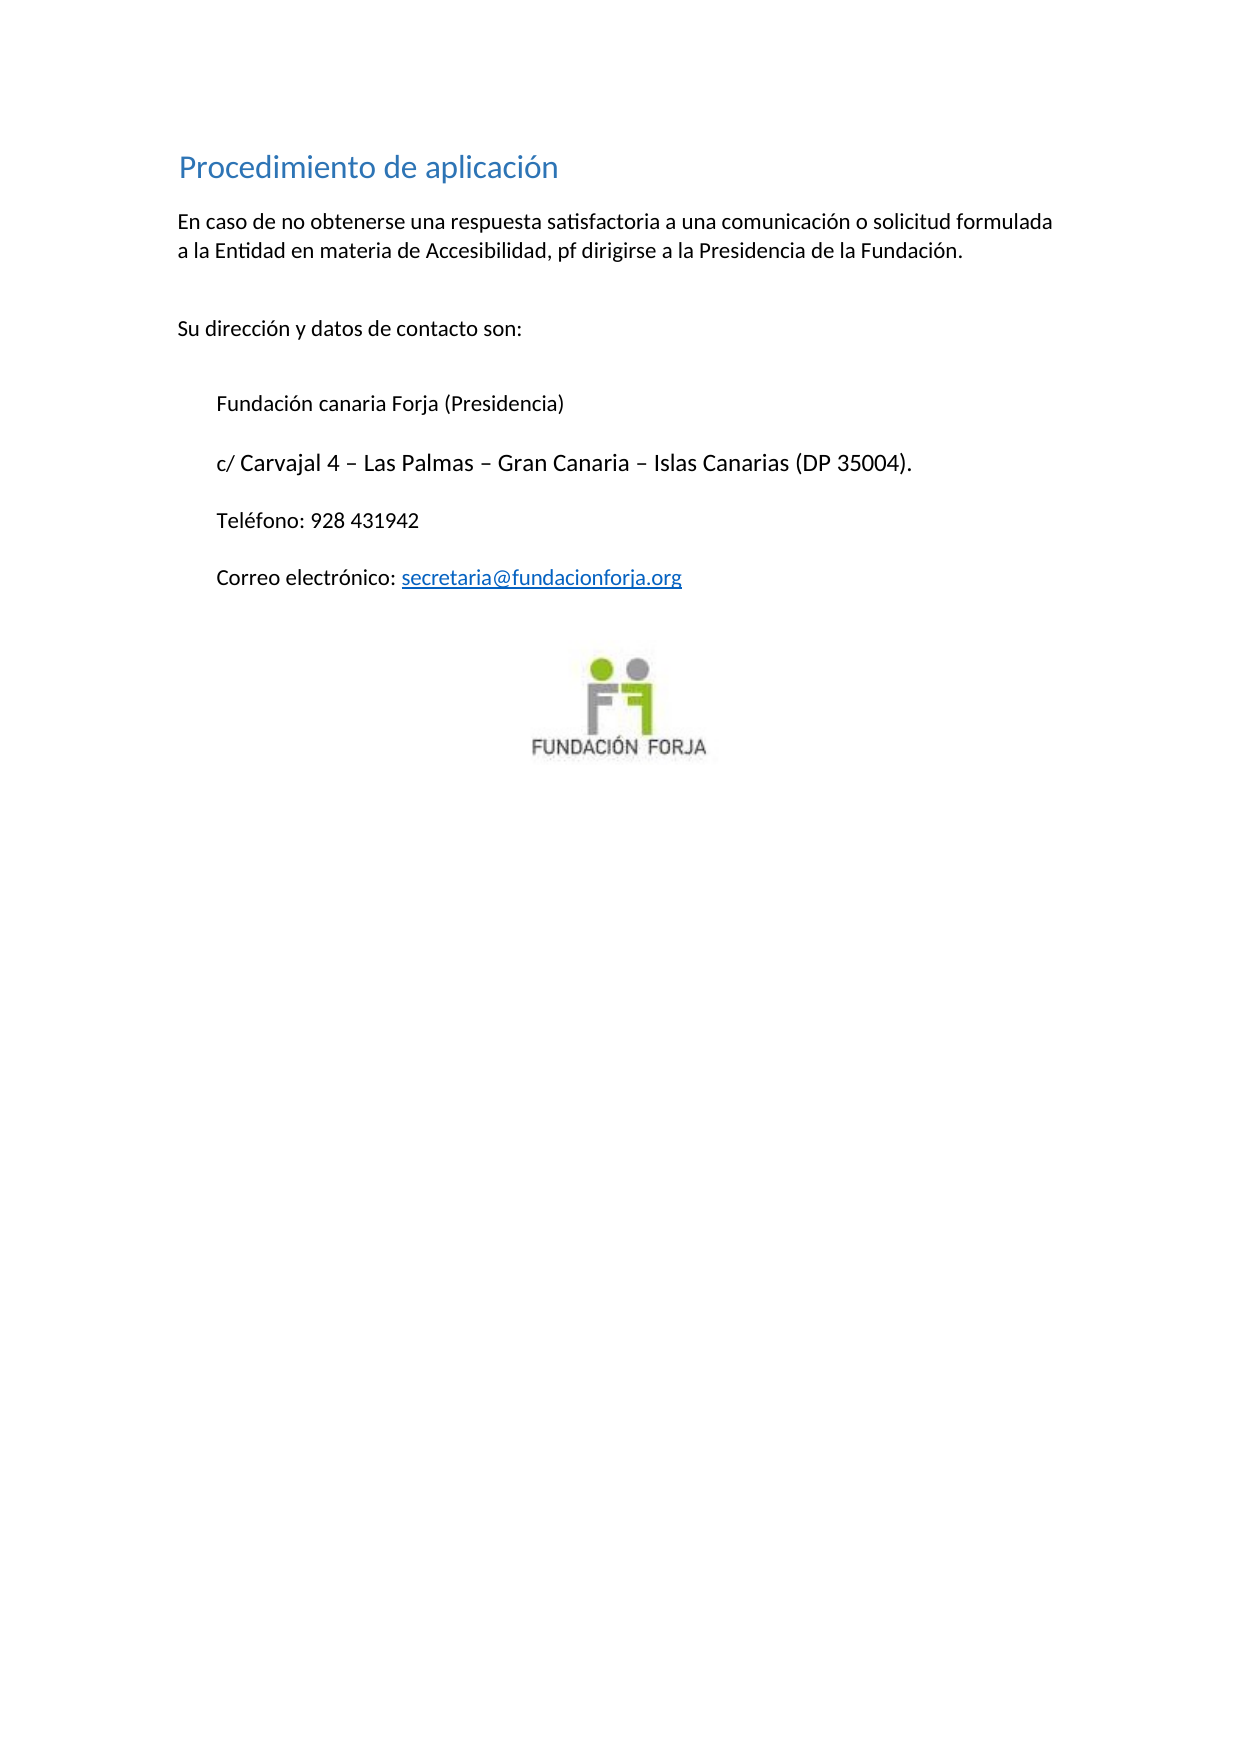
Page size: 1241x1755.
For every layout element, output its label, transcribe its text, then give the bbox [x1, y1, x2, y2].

subtitle Procedimiento de aplicación [179, 146, 1078, 187]
text Su dirección y datos de contacto son: Fundación canaria Forja (Presidencia) [177, 267, 618, 417]
text Teléfono: 928 431942 [216, 506, 1078, 534]
subtitle c/ Carvajal 4 – Las Palmas – Gran Canaria – Islas Canarias (DP 35004). [216, 447, 1078, 477]
text En caso de no obtenerse una respuesta satisfactoria a una comunicación o solicitud formulada a la Entidad en materia de Accesibilidad, pf dirigirse a la Presidencia de la Fundación. [177, 207, 1063, 265]
text Correo electrónico: secretaria@fundacionforja.org [216, 563, 1078, 591]
